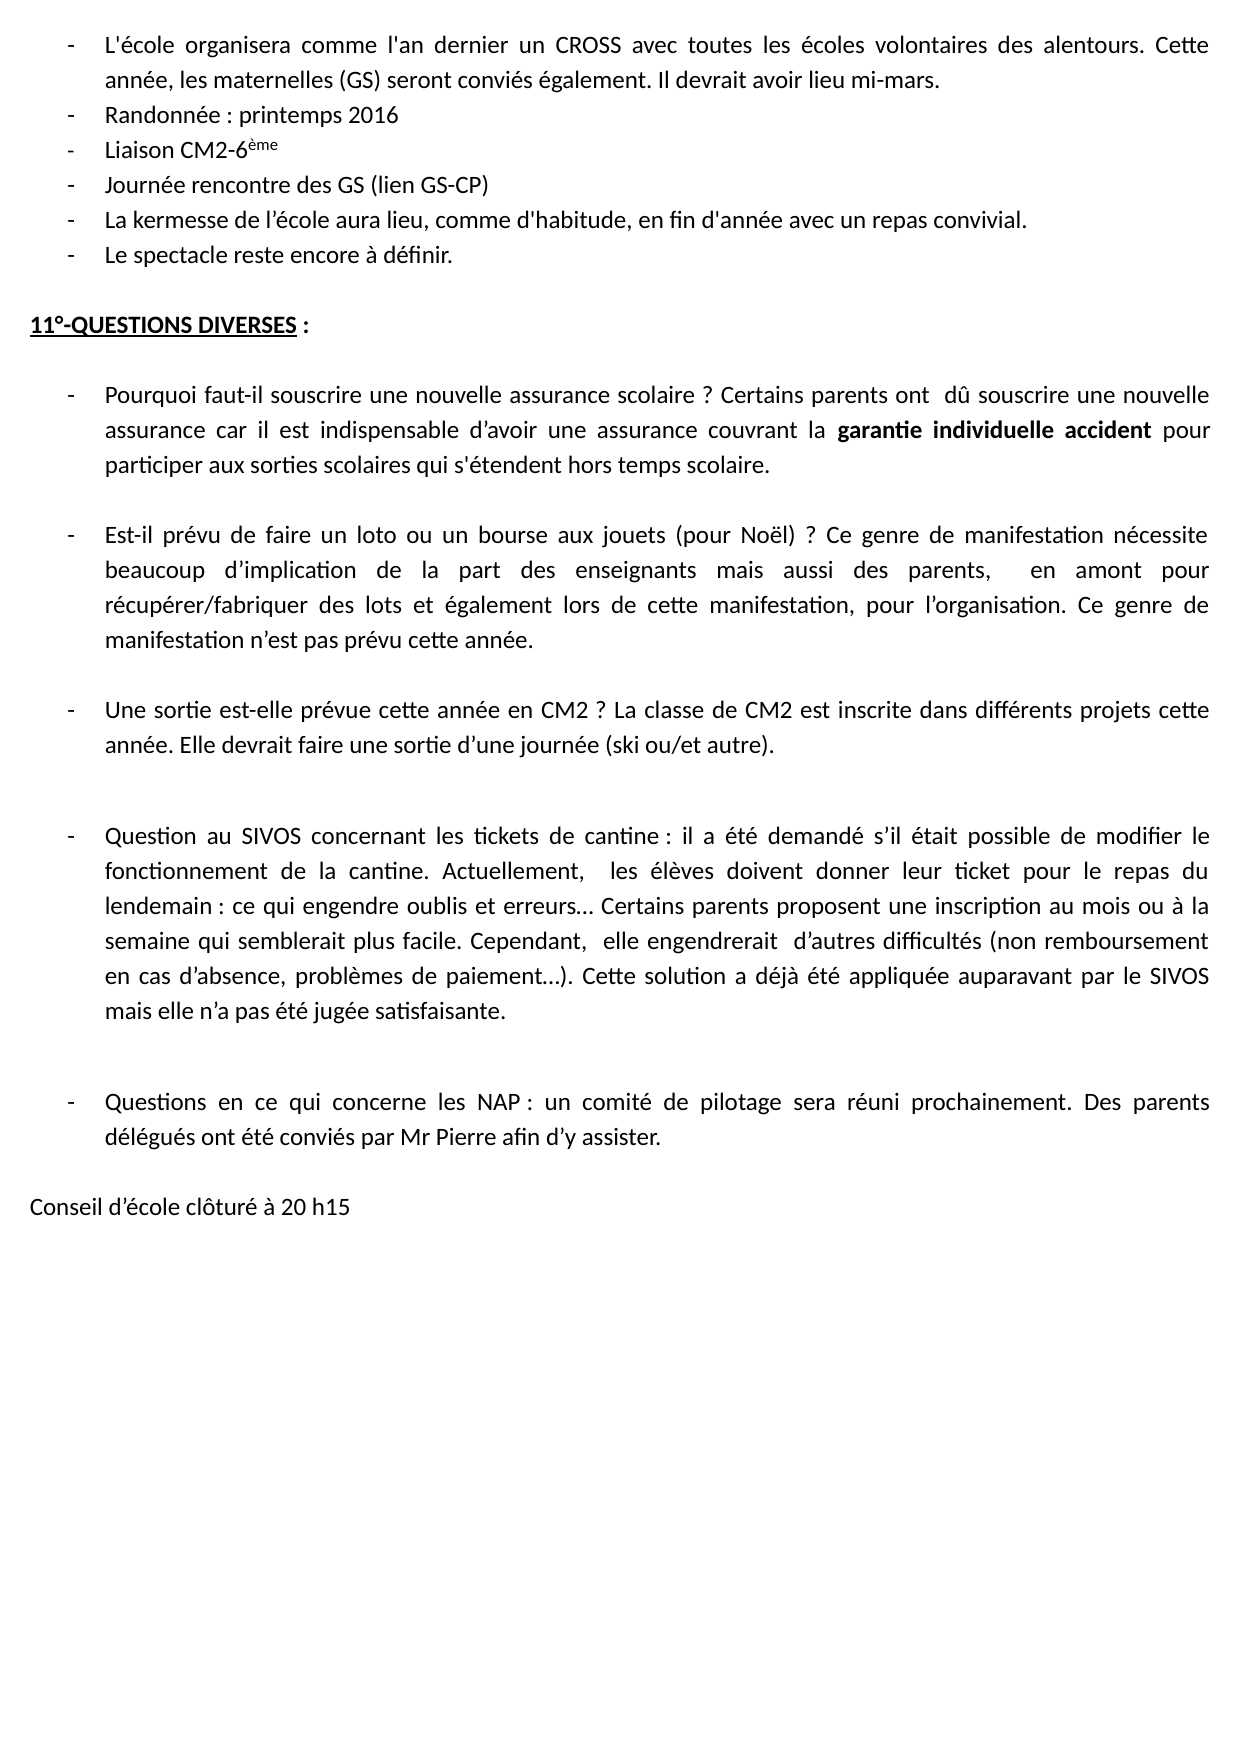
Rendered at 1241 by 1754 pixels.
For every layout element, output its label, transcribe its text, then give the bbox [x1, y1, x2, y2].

list Le spectacle reste encore à définir. [67, 239, 1211, 270]
list Randonnée : printemps 2016 [67, 99, 1211, 130]
list Pourquoi faut-il souscrire une nouvelle assurance scolaire ? Certains parents ont dû souscrire une nouvelle assurance car il est indispensable d’avoir une assurance couvrant la garantie individuelle accident pour participer aux sorties scolaires qui s'étendent hors temps scolaire. [67, 379, 1211, 480]
list Une sortie est-elle prévue cette année en CM2 ? La classe de CM2 est inscrite dans différents projets cette année. Elle devrait faire une sortie d’une journée (ski ou/et autre). [67, 694, 1211, 760]
list Liaison CM2-6ème [67, 134, 1211, 165]
list Journée rencontre des GS (lien GS-CP) [67, 169, 1211, 200]
list Est-il prévu de faire un loto ou un bourse aux jouets (pour Noël) ? Ce genre de manifestation nécessite beaucoup d’implication de la part des enseignants mais aussi des parents, en amont pour récupérer/fabriquer des lots et également lors de cette manifestation, pour l’organisation. Ce genre de manifestation n’est pas prévu cette année. [67, 519, 1211, 655]
list Question au SIVOS concernant les tickets de cantine : il a été demandé s’il était possible de modifier le fonctionnement de la cantine. Actuellement, les élèves doivent donner leur ticket pour le repas du lendemain : ce qui engendre oublis et erreurs… Certains parents proposent une inscription au mois ou à la semaine qui semblerait plus facile. Cependant, elle engendrerait d’autres difficultés (non remboursement en cas d’absence, problèmes de paiement…). Cette solution a déjà été appliquée auparavant par le SIVOS mais elle n’a pas été jugée satisfaisante. [67, 820, 1211, 1026]
text Conseil d’école clôturé à 20 h15 [29, 1191, 1211, 1222]
list L'école organisera comme l'an dernier un CROSS avec toutes les écoles volontaires des alentours. Cette année, les maternelles (GS) seront conviés également. Il devrait avoir lieu mi-mars. [67, 29, 1211, 95]
list Questions en ce qui concerne les NAP : un comité de pilotage sera réuni prochainement. Des parents délégués ont été conviés par Mr Pierre afin d’y assister. [67, 1086, 1211, 1152]
list La kermesse de l’école aura lieu, comme d'habitude, en fin d'année avec un repas convivial. [67, 204, 1211, 235]
text 11°-QUESTIONS DIVERSES : [29, 309, 1211, 340]
